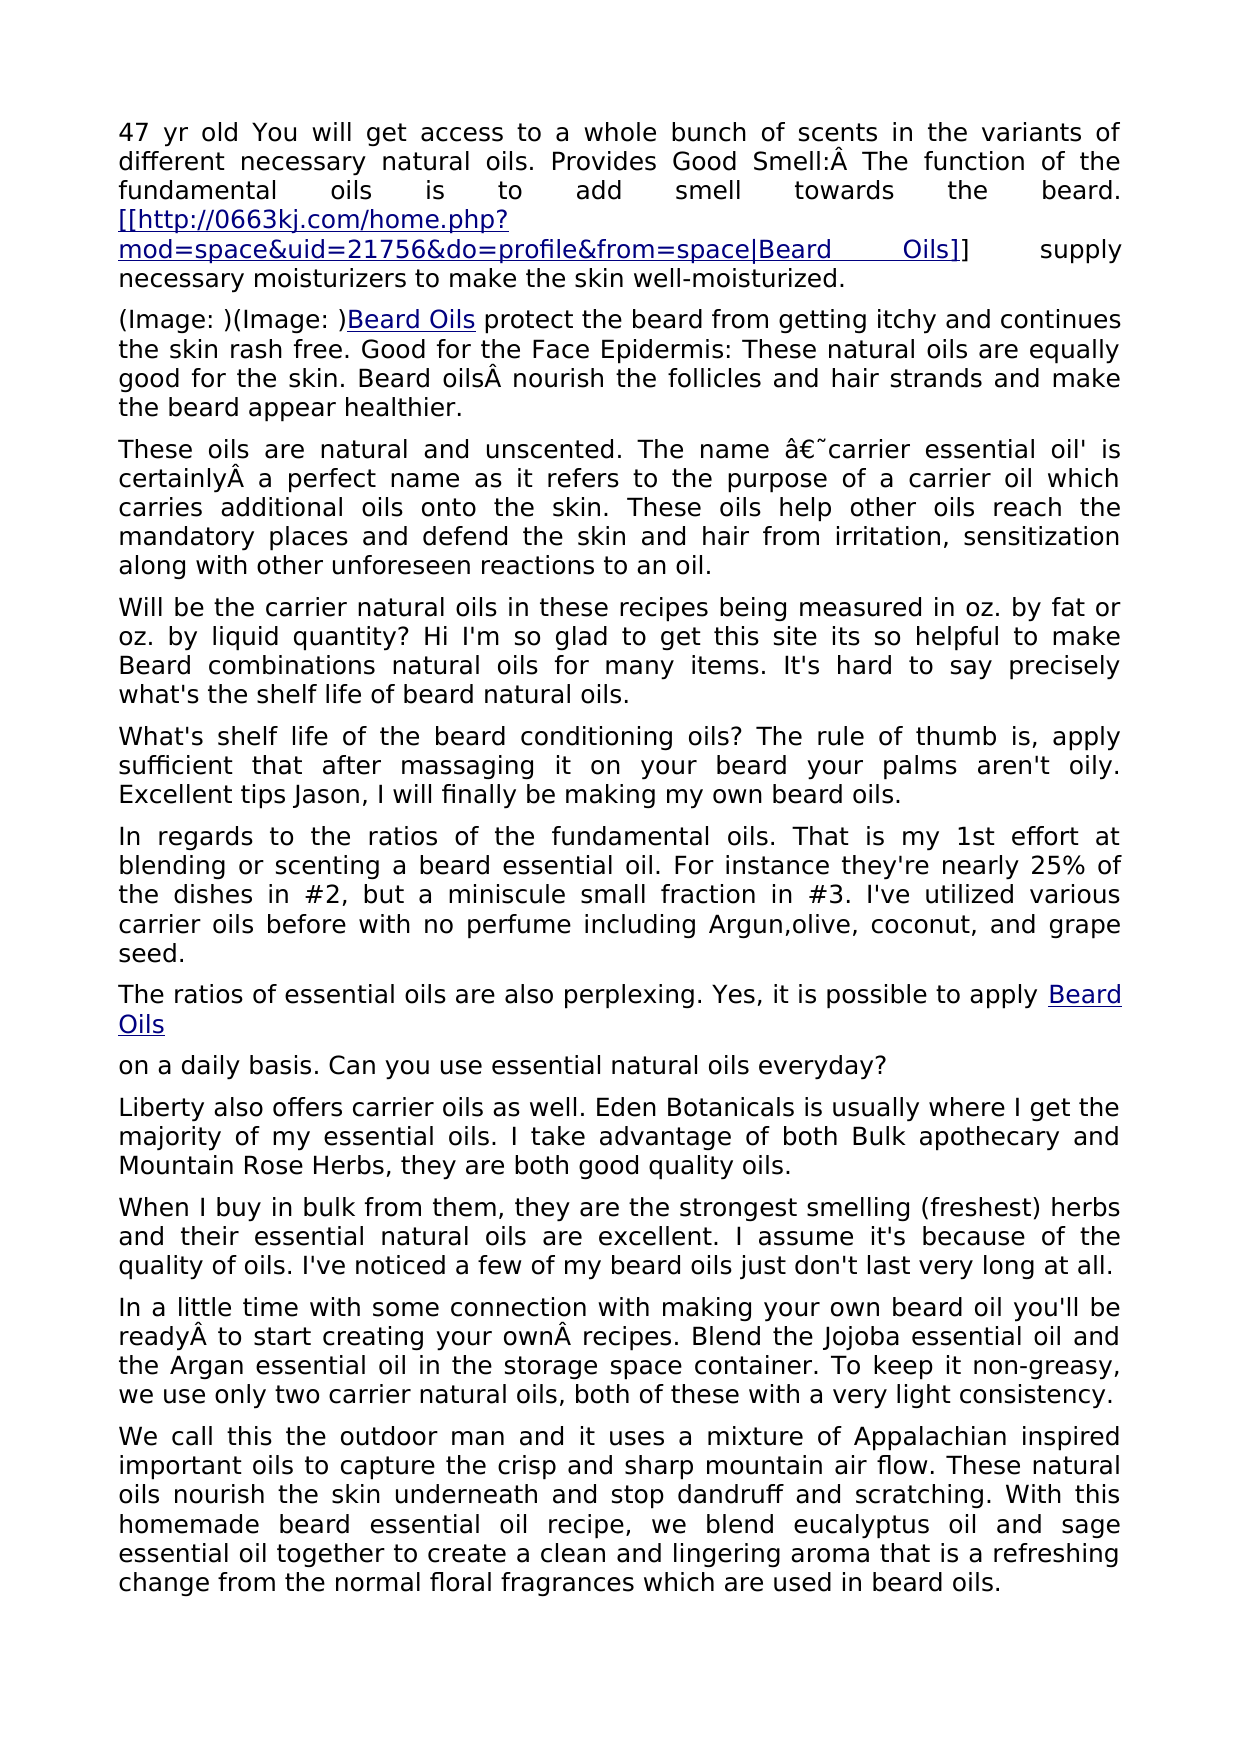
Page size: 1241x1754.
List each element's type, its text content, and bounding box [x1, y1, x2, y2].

text on a daily basis. Can you use essential natural oils everyday? [118, 1051, 1122, 1081]
text 47 yr old You will get access to a whole bunch of scents in the variants of different necessary natural oils. Provides Good Smell:Â The function of the fundamental oils is to add smell towards the beard. [[http://0663kj.com/home.php?mod=space&uid=21756&do=profile&from=space|Beard Oils]] supply necessary moisturizers to make the skin well-moisturized. [118, 118, 1122, 293]
text The ratios of essential oils are also perplexing. Yes, it is possible to apply Beard Oils [118, 981, 1122, 1039]
text Will be the carrier natural oils in these recipes being measured in oz. by fat or oz. by liquid quantity? Hi I'm so glad to get this site its so helpful to make Beard combinations natural oils for many items. It's hard to say precisely what's the shelf life of beard natural oils. [118, 593, 1122, 710]
text These oils are natural and unscented. The name â€˜carrier essential oil' is certainlyÂ a perfect name as it refers to the purpose of a carrier oil which carries additional oils onto the skin. These oils help other oils reach the mandatory places and defend the skin and hair from irritation, sensitization along with other unforeseen reactions to an oil. [118, 435, 1122, 581]
text Liberty also offers carrier oils as well. Eden Botanicals is usually where I get the majority of my essential oils. I take advantage of both Bulk apothecary and Mountain Rose Herbs, they are both good quality oils. [118, 1093, 1122, 1181]
text What's shelf life of the beard conditioning oils? The rule of thumb is, apply sufficient that after massaging it on your beard your palms aren't oily. Excellent tips Jason, I will finally be making my own beard oils. [118, 722, 1122, 810]
text (Image: )(Image: )Beard Oils protect the beard from getting itchy and continues the skin rash free. Good for the Face Epidermis: These natural oils are equally good for the skin. Beard oilsÂ nourish the follicles and hair strands and make the beard appear healthier. [118, 306, 1122, 422]
text When I buy in bulk from them, they are the strongest smelling (freshest) herbs and their essential natural oils are excellent. I assume it's because of the quality of oils. I've noticed a few of my beard oils just don't last very long at all. [118, 1193, 1122, 1281]
text In a little time with some connection with making your own beard oil you'll be readyÂ to start creating your ownÂ recipes. Blend the Jojoba essential oil and the Argan essential oil in the storage space container. To keep it non-greasy, we use only two carrier natural oils, both of these with a very light consistency. [118, 1293, 1122, 1410]
text We call this the outdoor man and it uses a mixture of Appalachian inspired important oils to capture the crisp and sharp mountain air flow. These natural oils nourish the skin underneath and stop dandruff and scratching. With this homemade beard essential oil recipe, we blend eucalyptus oil and sage essential oil together to create a clean and lingering aroma that is a refreshing change from the normal floral fragrances which are used in beard oils. [118, 1422, 1122, 1597]
text In regards to the ratios of the fundamental oils. That is my 1st effort at blending or scenting a beard essential oil. For instance they're nearly 25% of the dishes in #2, but a miniscule small fraction in #3. I've utilized various carrier oils before with no perfume including Argun,olive, coconut, and grape seed. [118, 822, 1122, 968]
